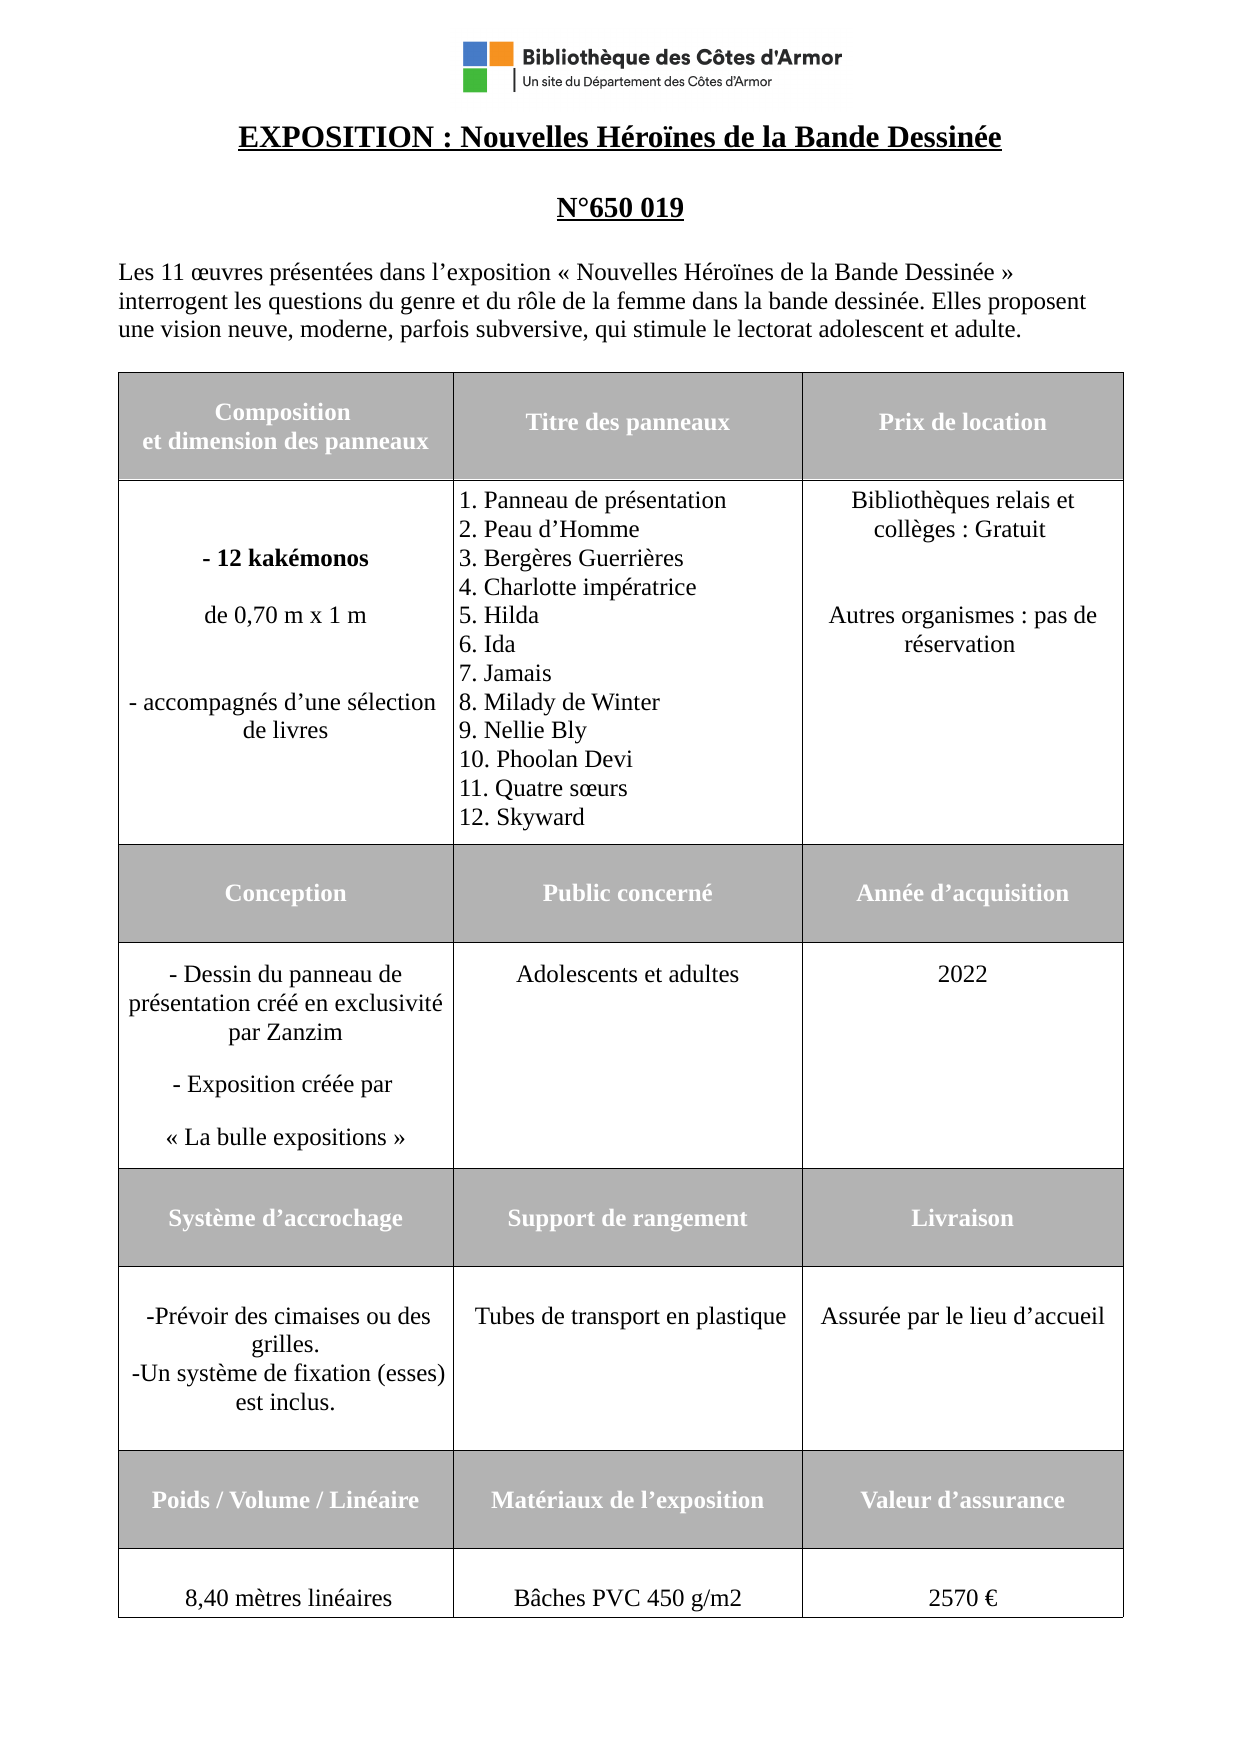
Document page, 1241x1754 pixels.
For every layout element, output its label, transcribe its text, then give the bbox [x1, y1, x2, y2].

table_cell Année d’acquisition [803, 845, 1123, 942]
table_cell Conception [119, 845, 453, 942]
table_cell 2022 [803, 943, 1123, 1168]
table_cell Matériaux de l’exposition [454, 1451, 802, 1548]
table_header Titre des panneaux [454, 373, 802, 479]
table_cell -Prévoir des cimaises ou des grilles. -Un système de fixation (esses) est inclus. [119, 1267, 453, 1450]
table_cell Livraison [803, 1169, 1123, 1266]
table_cell Adolescents et adultes [454, 943, 802, 1168]
table_cell Assurée par le lieu d’accueil [803, 1267, 1123, 1450]
table_header Prix de location [803, 373, 1123, 479]
table_cell Public concerné [454, 845, 802, 942]
table_cell Tubes de transport en plastique [454, 1267, 802, 1450]
table_cell Poids / Volume / Linéaire [119, 1451, 453, 1548]
table_cell Bibliothèques relais et collèges : Gratuit Autres organismes : pas de réservation [803, 481, 1123, 844]
table_cell Bâches PVC 450 g/m2 [454, 1549, 802, 1617]
table_cell 1. Panneau de présentation 2. Peau d’Homme 3. Bergères Guerrières 4. Charlotte impératrice 5. Hilda 6. Ida 7. Jamais 8. Milady de Winter 9. Nellie Bly 10. Phoolan Devi 11. Quatre sœurs 12. Skyward [454, 481, 802, 844]
table_cell 8,40 mètres linéaires [119, 1549, 453, 1617]
table_cell Valeur d’assurance [803, 1451, 1123, 1548]
picture [449, 28, 853, 112]
text Les 11 œuvres présentées dans l’exposition « Nouvelles Héroïnes de la Bande Dessinée » interrogent les questions du genre et du rôle de la femme dans la bande dessinée. Elles proposent une vision neuve, moderne, parfois subversive, qui stimule le lectorat adolescent et adulte. [118, 257, 1122, 343]
text N°650 019 [118, 190, 1122, 223]
table_header Composition et dimension des panneaux [119, 373, 453, 479]
text EXPOSITION : Nouvelles Héroïnes de la Bande Dessinée [118, 118, 1122, 154]
table_cell Support de rangement [454, 1169, 802, 1266]
table_cell - 12 kakémonos de 0,70 m x 1 m - accompagnés d’une sélection de livres [119, 481, 453, 844]
table_cell - Dessin du panneau de présentation créé en exclusivité par Zanzim - Exposition créée par « La bulle expositions » [119, 943, 453, 1168]
table_cell 2570 € [803, 1549, 1123, 1617]
table_cell Système d’accrochage [119, 1169, 453, 1266]
